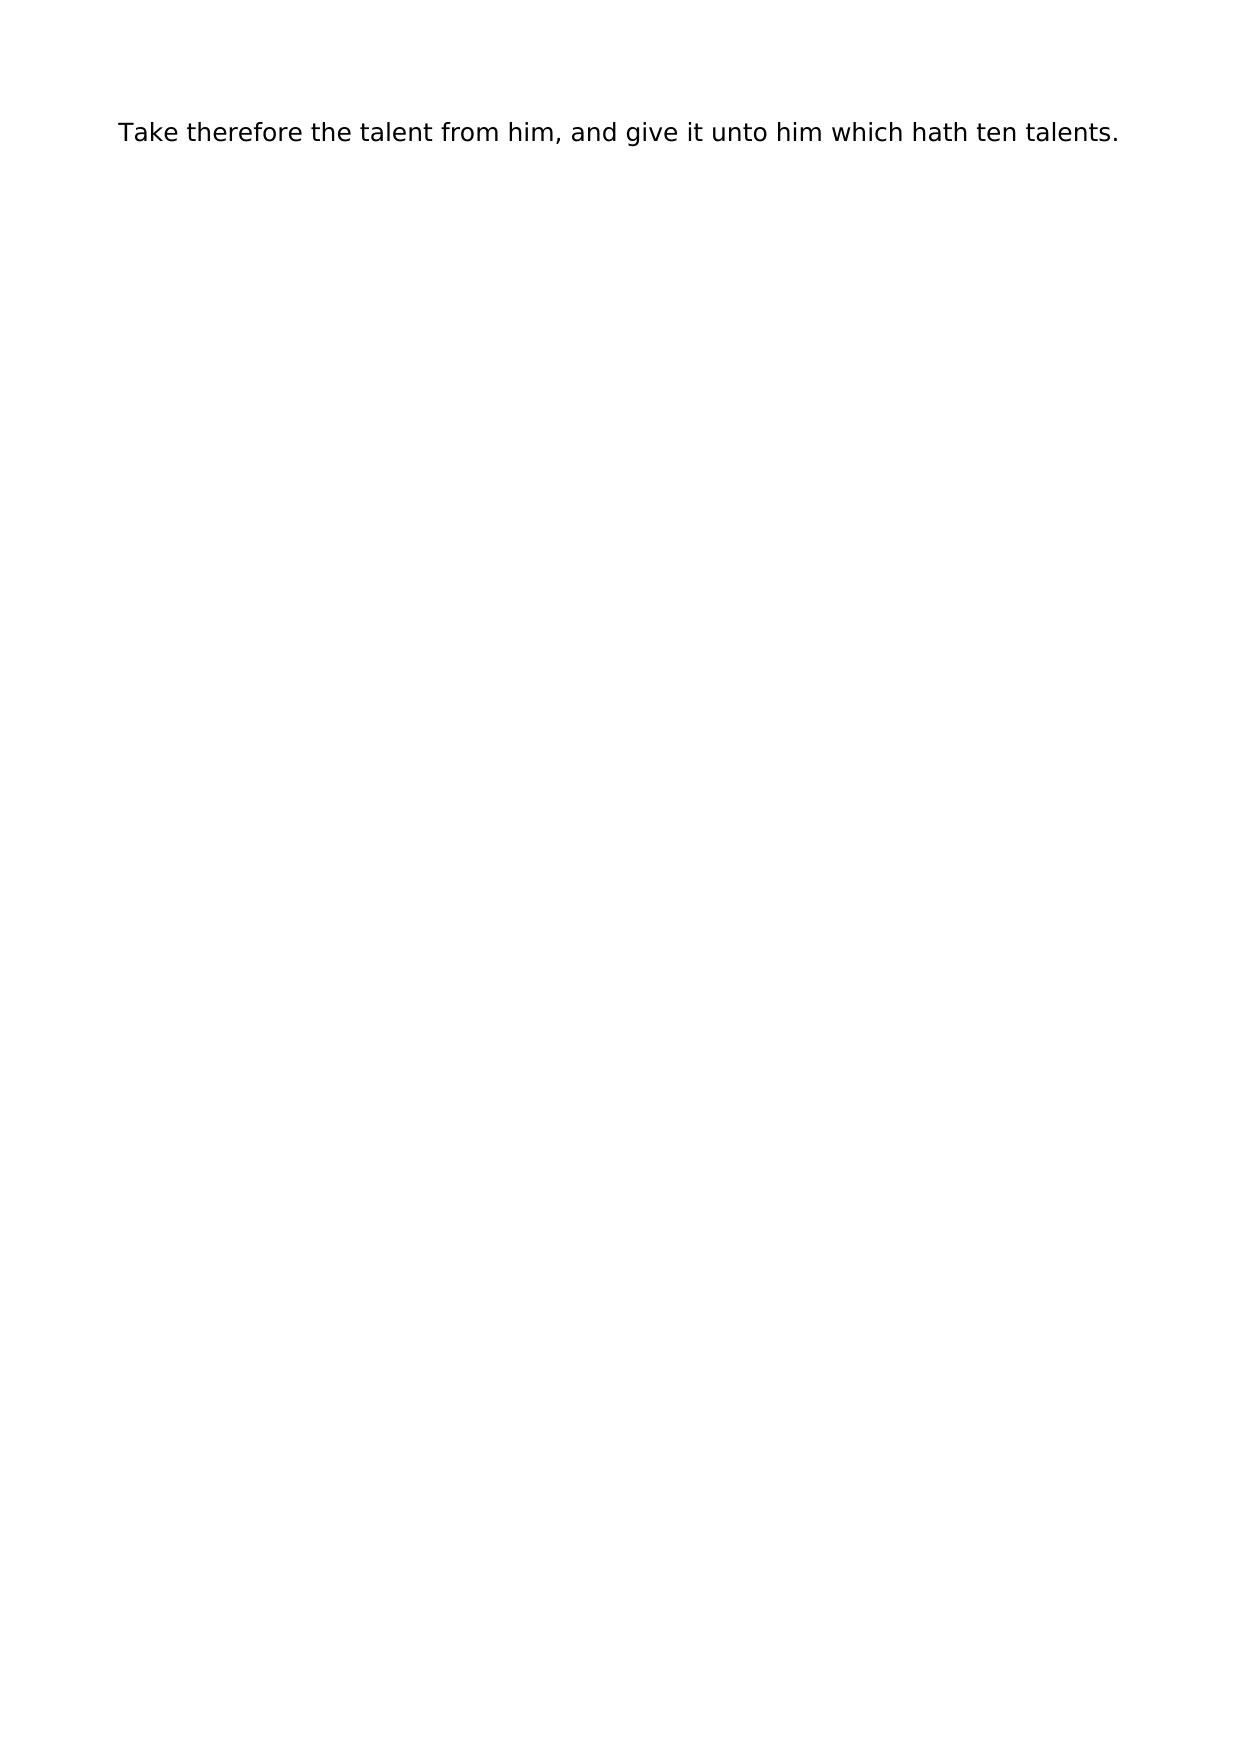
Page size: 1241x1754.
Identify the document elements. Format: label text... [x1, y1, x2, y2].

text Take therefore the talent from him, and give it unto him which hath ten talents. [118, 118, 1122, 147]
